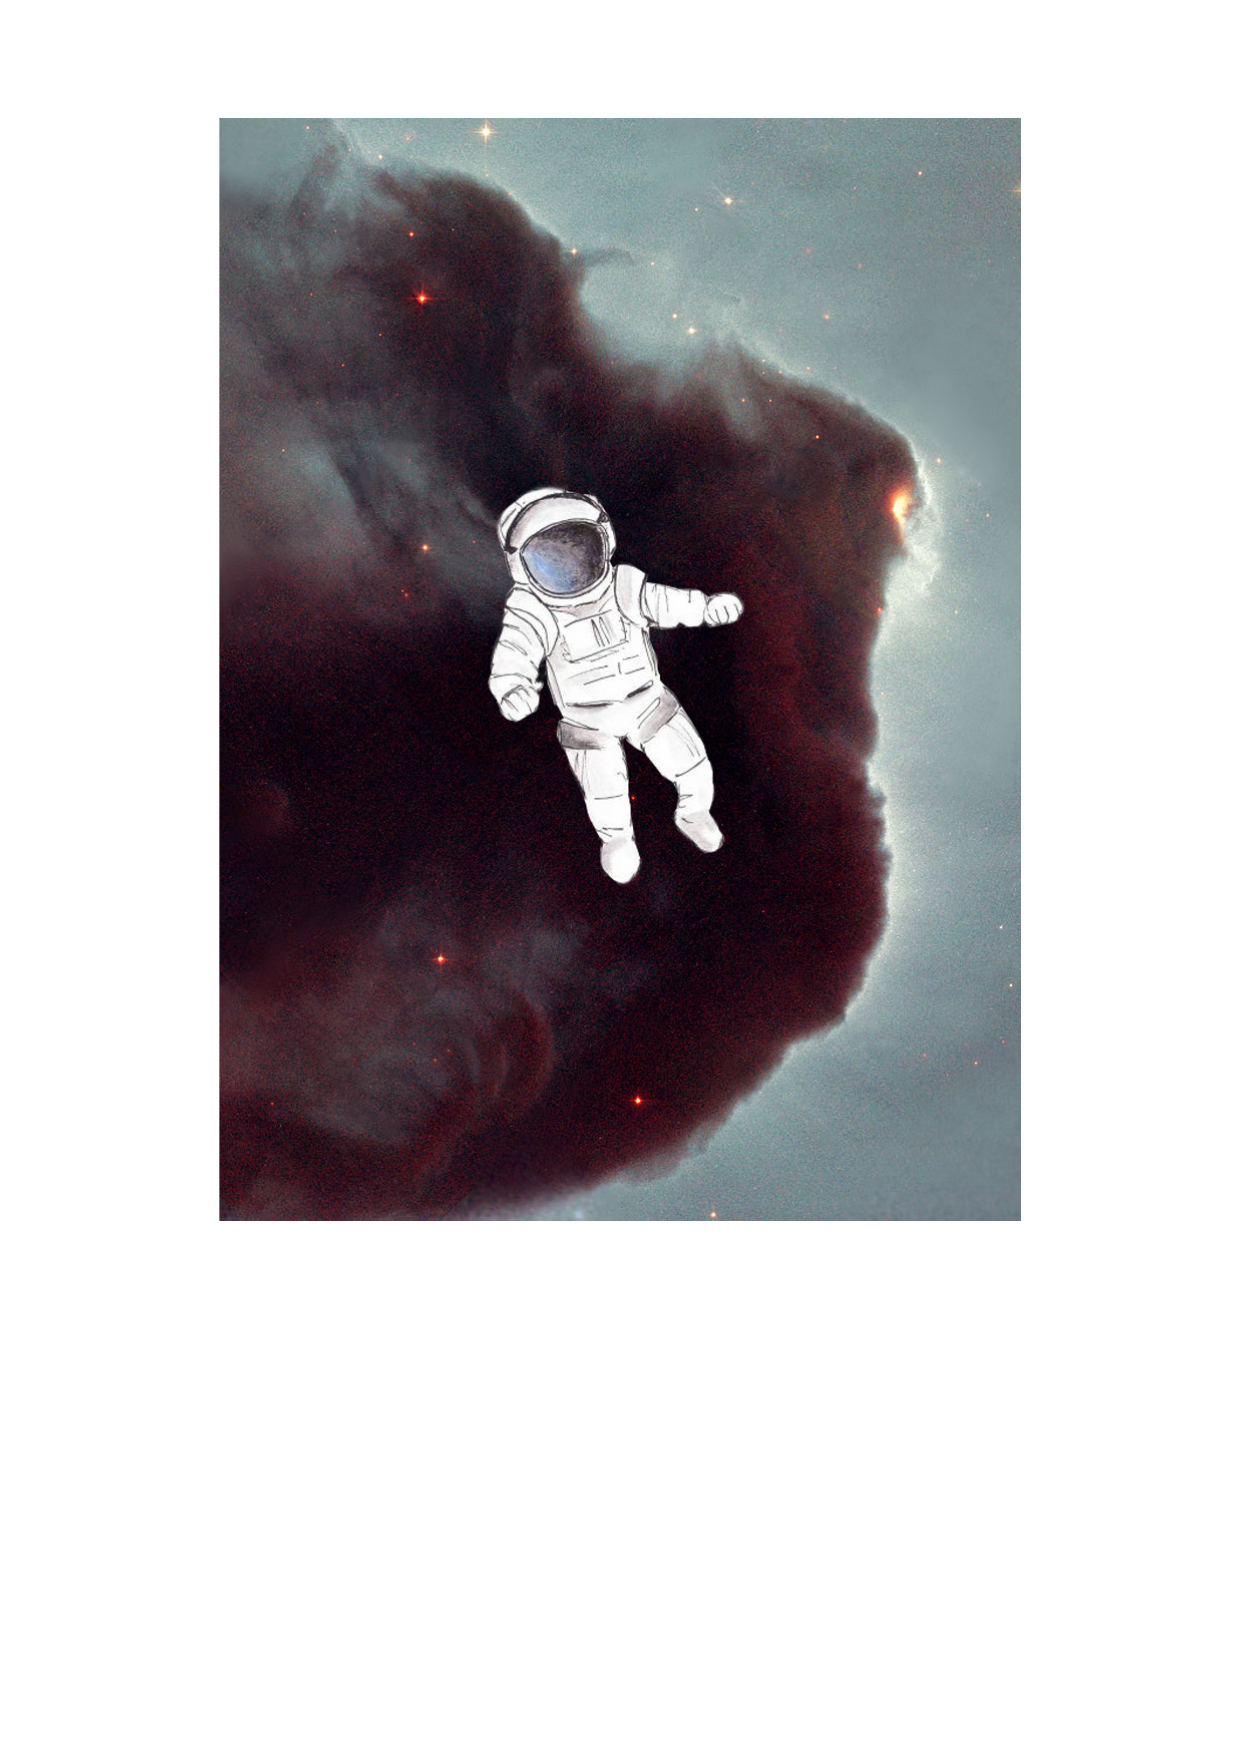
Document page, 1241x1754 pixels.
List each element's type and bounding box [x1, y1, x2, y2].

picture [219, 118, 1021, 1221]
